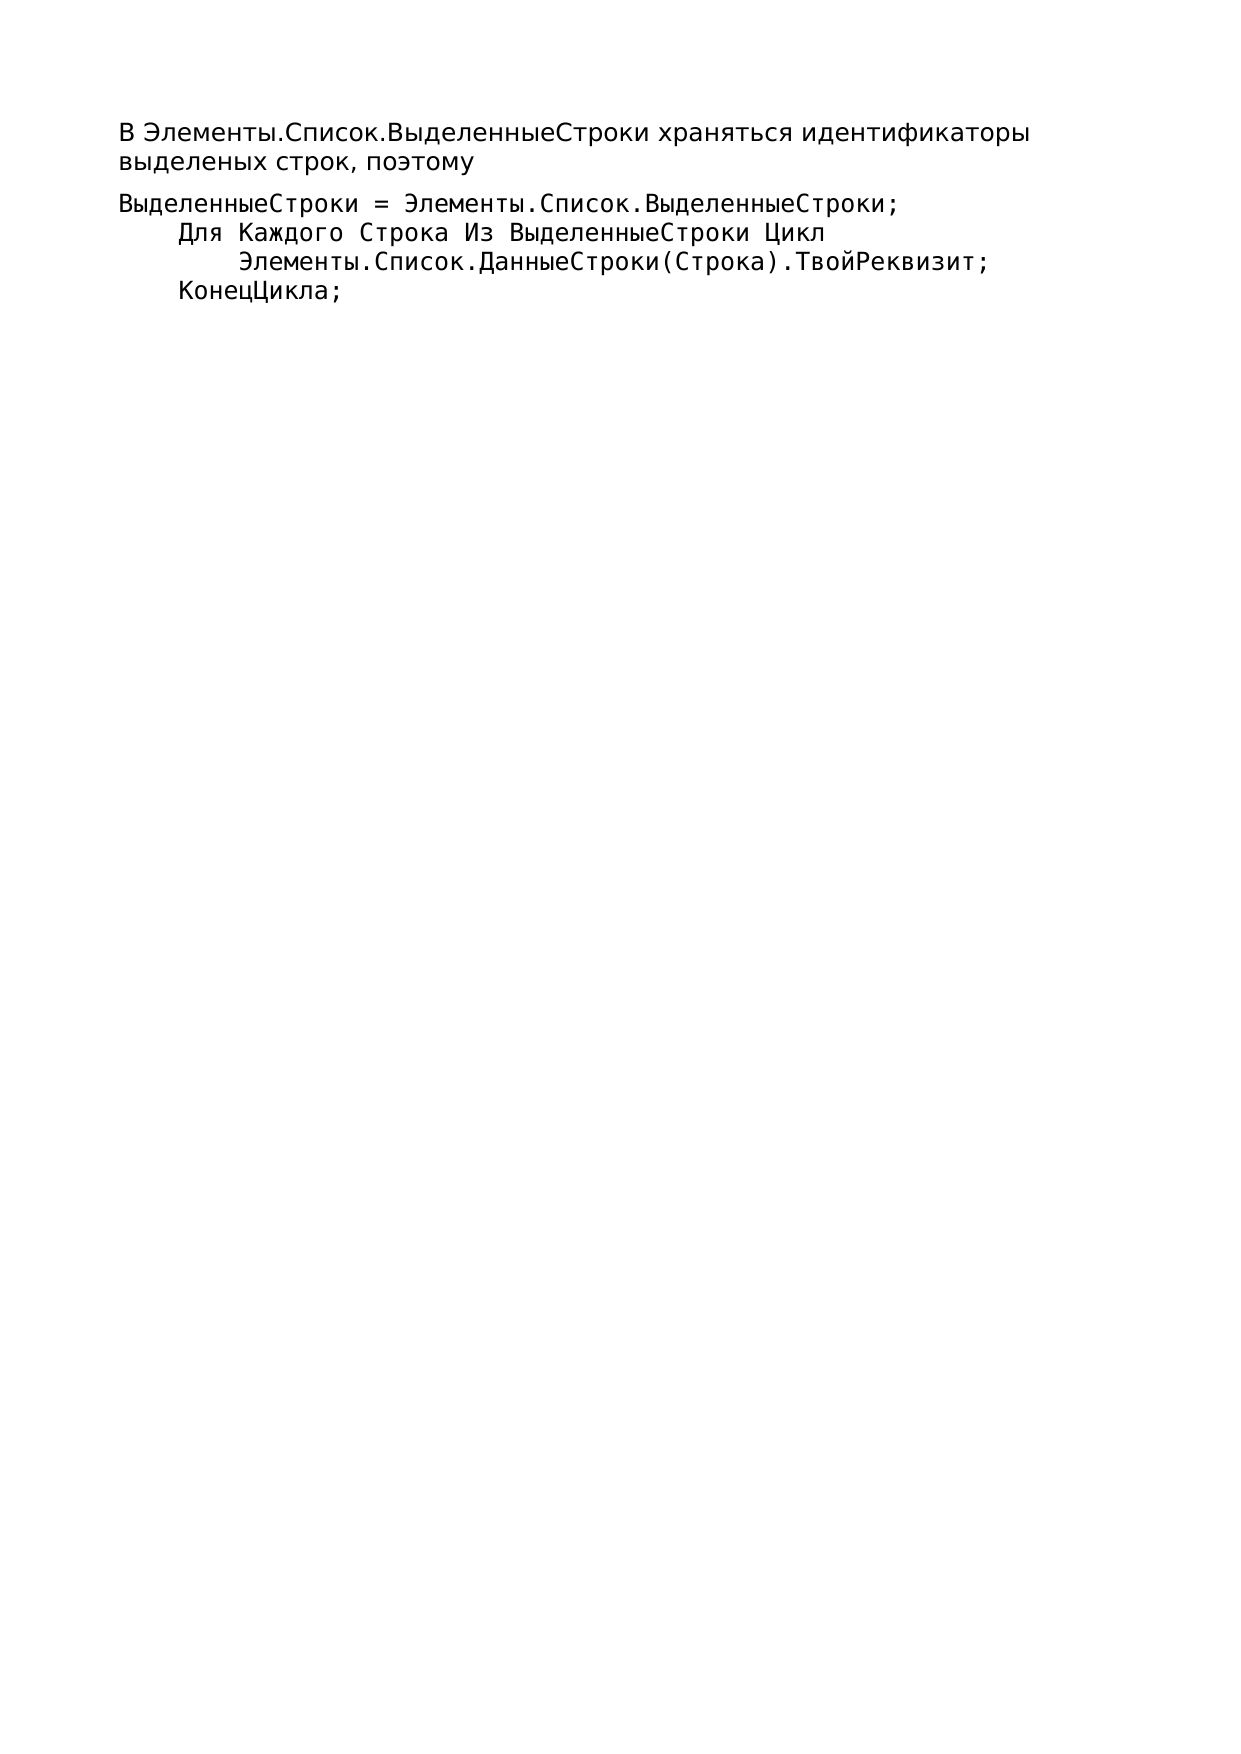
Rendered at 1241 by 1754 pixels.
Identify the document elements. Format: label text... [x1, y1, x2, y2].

text ВыделенныеСтроки = Элементы.Список.ВыделенныеСтроки; Для Каждого Строка Из ВыделенныеСтроки Цикл Элементы.Список.ДанныеСтроки(Строка).ТвойРеквизит; КонецЦикла; [118, 189, 1122, 306]
text В Элементы.Список.ВыделенныеСтроки храняться идентификаторы выделеных строк, поэтому [118, 118, 1122, 176]
